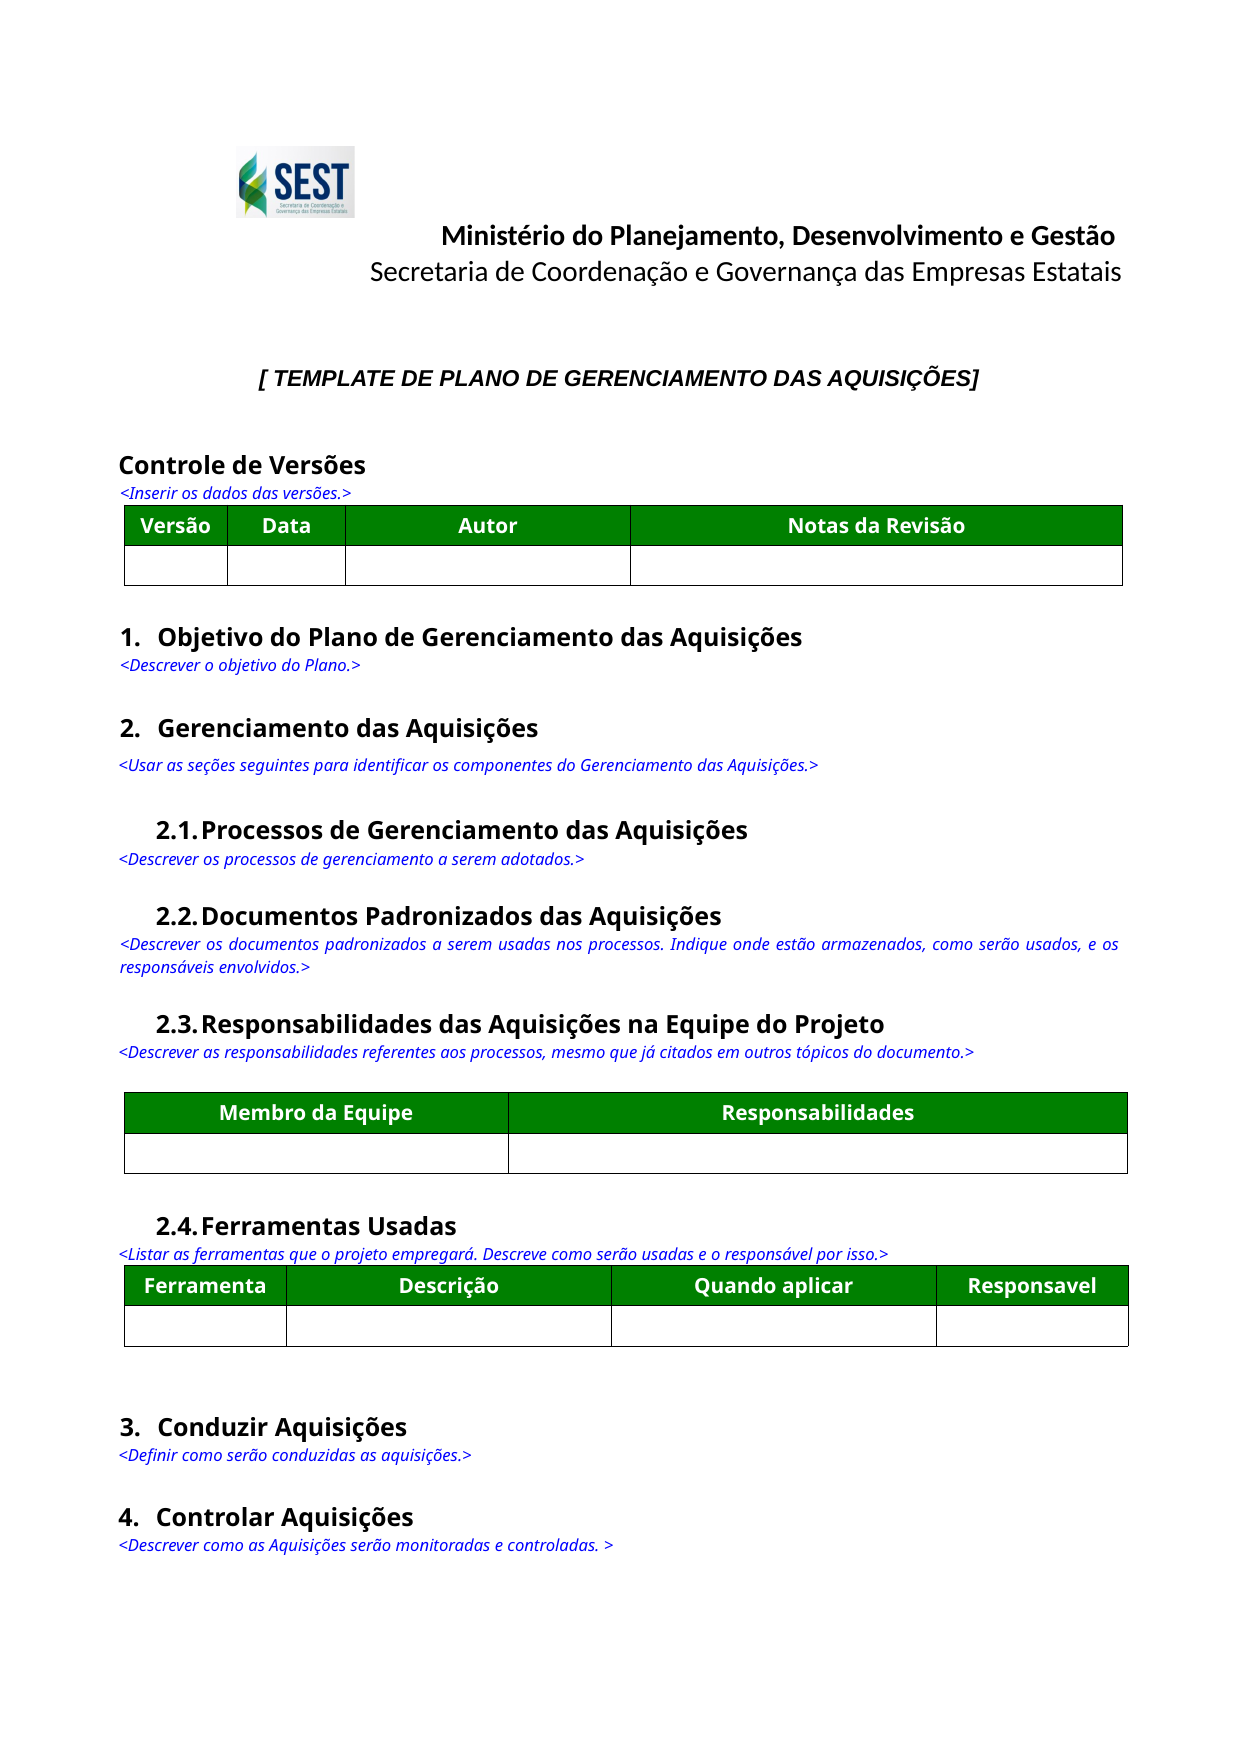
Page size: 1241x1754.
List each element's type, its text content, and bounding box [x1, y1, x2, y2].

table_cell [287, 1306, 611, 1346]
list Responsabilidades das Aquisições na Equipe do Projeto [156, 1007, 1122, 1041]
text <Usar as seções seguintes para identificar os componentes do Gerenciamento das Aquisições.> [118, 745, 1122, 779]
text <Listar as ferramentas que o projeto empregará. Descreve como serão usadas e o responsável por isso.> [118, 1242, 1122, 1265]
table_cell [937, 1306, 1128, 1346]
table_header Responsavel [937, 1266, 1128, 1305]
list Conduzir Aquisições [119, 1409, 1122, 1443]
table_cell [631, 546, 1122, 585]
table_header Autor [346, 506, 630, 545]
table_cell [228, 546, 345, 585]
list Processos de Gerenciamento das Aquisições [156, 813, 1122, 847]
table_header Descrição [287, 1266, 611, 1305]
list Gerenciamento das Aquisições [119, 711, 1122, 745]
table_cell [346, 546, 630, 585]
text <Descrever as responsabilidades referentes aos processos, mesmo que já citados em outros tópicos do documento.> [118, 1041, 1122, 1063]
table_cell [509, 1134, 1127, 1173]
text <Descrever os processos de gerenciamento a serem adotados.> [118, 847, 1122, 870]
table_cell [125, 546, 227, 585]
table_header Versão [125, 506, 227, 545]
table_cell [612, 1306, 936, 1346]
table_header Ferramenta [125, 1266, 286, 1305]
table_cell [125, 1306, 286, 1346]
text <Inserir os dados das versões.> [119, 482, 1122, 504]
text <Descrever os documentos padronizados a serem usadas nos processos. Indique onde estão armazenados, como serão usados, e os responsáveis envolvidos.> [119, 933, 1122, 978]
table_header Data [228, 506, 345, 545]
table_header Responsabilidades [509, 1093, 1127, 1133]
text <Descrever o objetivo do Plano.> [119, 654, 1122, 677]
list Controlar Aquisições [118, 1500, 1122, 1534]
table_header Notas da Revisão [631, 506, 1122, 545]
table_header Membro da Equipe [125, 1093, 508, 1133]
text <Descrever como as Aquisições serão monitoradas e controladas. > [118, 1534, 1122, 1557]
list Ferramentas Usadas [156, 1208, 1122, 1242]
list Documentos Padronizados das Aquisições [156, 898, 1122, 933]
table_cell [125, 1134, 508, 1173]
text Controle de Versões [118, 448, 1122, 482]
list Objetivo do Plano de Gerenciamento das Aquisições [119, 620, 1122, 654]
text <Definir como serão conduzidas as aquisições.> [118, 1443, 1122, 1466]
table_header Quando aplicar [612, 1266, 936, 1305]
